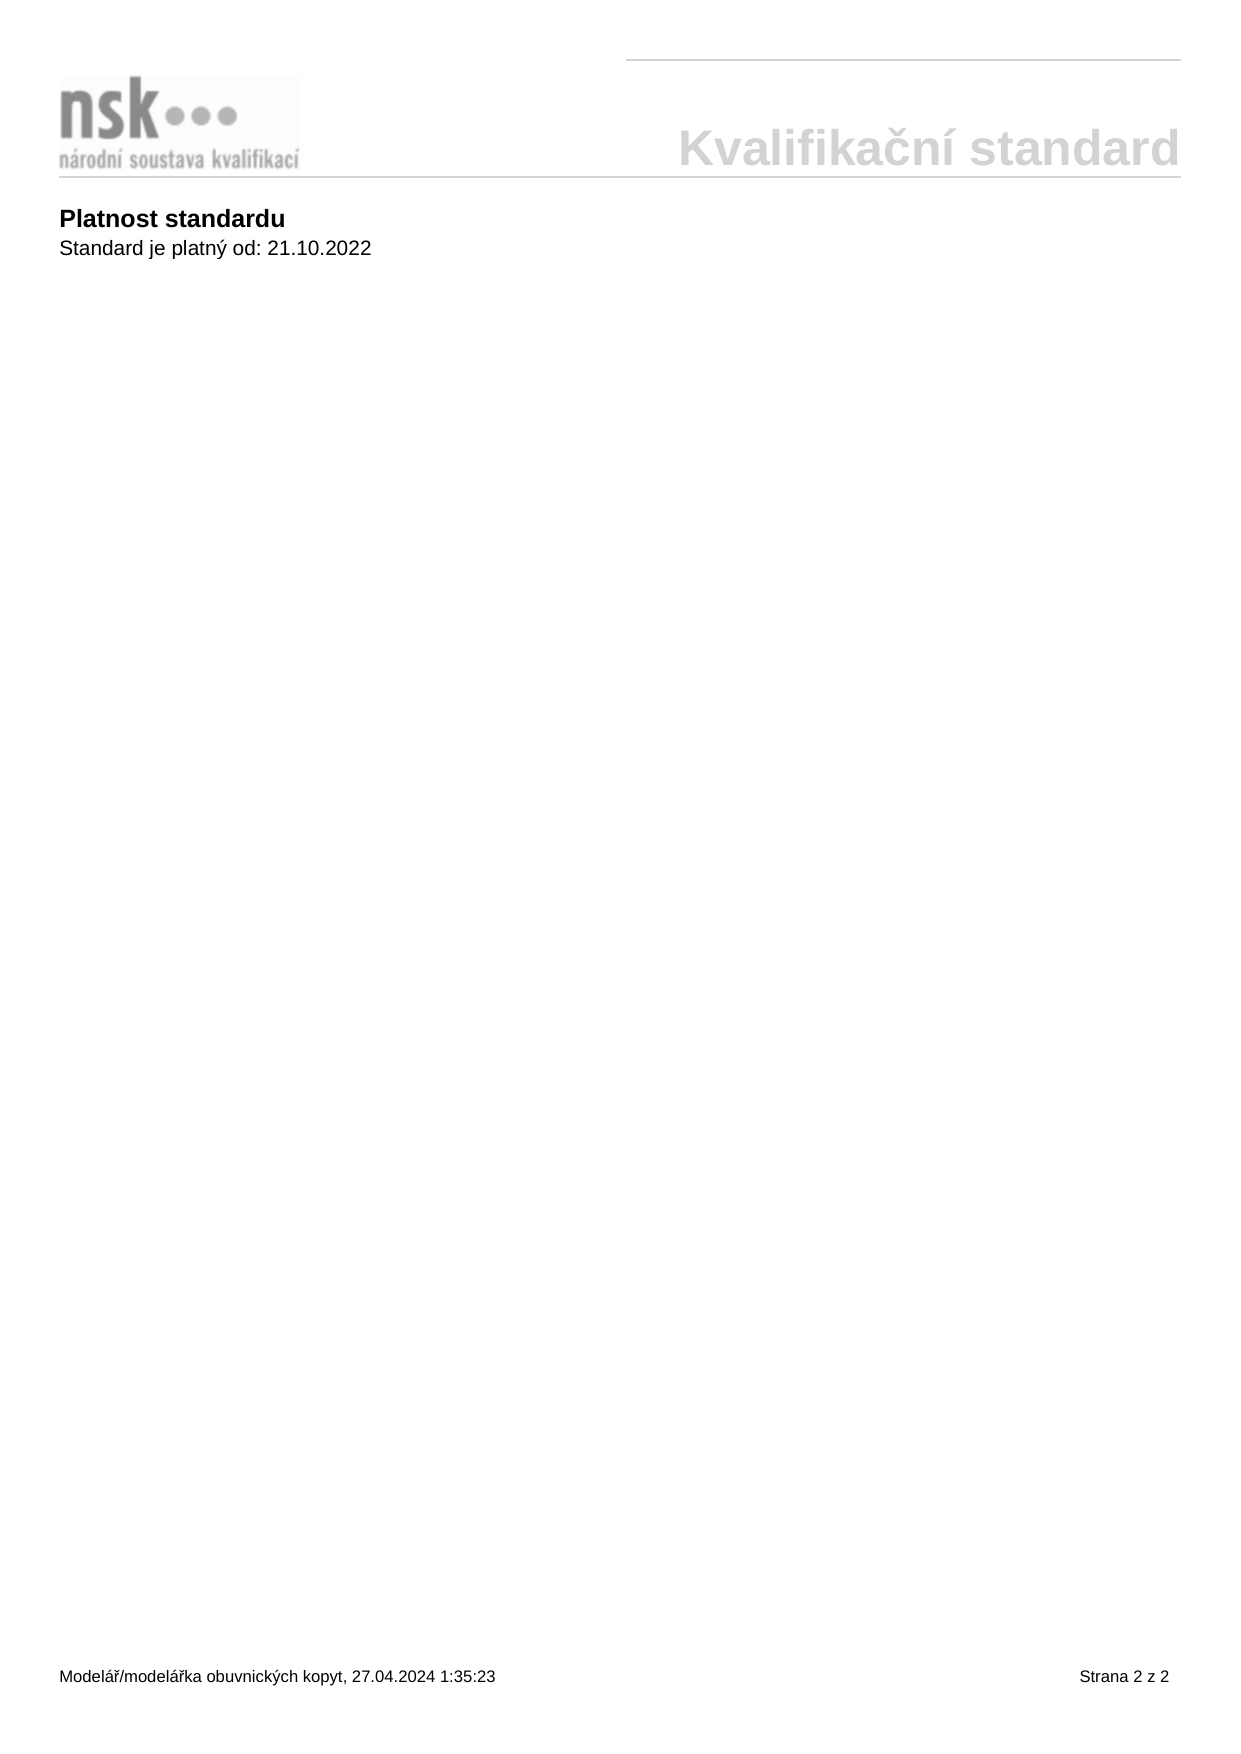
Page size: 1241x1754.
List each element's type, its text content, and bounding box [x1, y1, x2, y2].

table_cell [621, 59, 626, 170]
table_cell [1093, 1409, 1169, 1658]
table_cell Modelář/modelářka obuvnických kopyt, 27.04.2024 1:35:23 [59, 1658, 862, 1694]
table_cell [626, 1409, 862, 1658]
table_cell [626, 259, 862, 559]
table_cell Strana 2 z 2 [862, 1658, 1169, 1694]
table_cell [59, 559, 483, 859]
table_cell [1169, 1658, 1181, 1694]
table_cell [1169, 1409, 1181, 1658]
table_cell [1093, 259, 1169, 559]
table_cell [484, 259, 620, 559]
table_cell [1169, 859, 1181, 1159]
table_cell [59, 859, 483, 1159]
table_cell [862, 1159, 1093, 1409]
table_cell [1169, 194, 1181, 200]
table_cell [484, 1409, 620, 1658]
table_cell [862, 259, 1093, 559]
table_cell [620, 1159, 626, 1409]
table_cell [1169, 1159, 1181, 1409]
table_cell Standard je platný od: 21.10.2022 [59, 236, 1181, 259]
table_cell [484, 171, 620, 176]
table_cell [1093, 194, 1169, 200]
picture [58, 59, 621, 171]
table_cell [620, 559, 626, 859]
table_cell [626, 1159, 862, 1409]
table_cell [484, 859, 620, 1159]
table_cell [59, 1159, 483, 1409]
table_cell [484, 194, 620, 200]
table_cell [1169, 559, 1181, 859]
table_cell [59, 1409, 483, 1658]
table_cell [59, 171, 483, 176]
table_cell [59, 178, 1181, 194]
table_cell [1169, 259, 1181, 559]
table_cell [626, 859, 862, 1159]
table_cell [620, 1409, 626, 1658]
table_cell [59, 194, 483, 200]
table_cell [1093, 559, 1169, 859]
table_cell [626, 194, 862, 200]
table_cell [626, 559, 862, 859]
table_cell [1093, 859, 1169, 1159]
table_cell Platnost standardu [59, 200, 1181, 236]
table_cell Kvalifikační standard [626, 61, 1181, 176]
table_cell [620, 859, 626, 1159]
table_cell [862, 559, 1093, 859]
table_cell [484, 1159, 620, 1409]
table_cell [484, 559, 620, 859]
table_cell [1093, 1159, 1169, 1409]
table_cell [862, 194, 1093, 200]
table_cell [862, 859, 1093, 1159]
table_cell [620, 259, 626, 559]
table_cell [59, 259, 483, 559]
table_cell [862, 1409, 1093, 1658]
